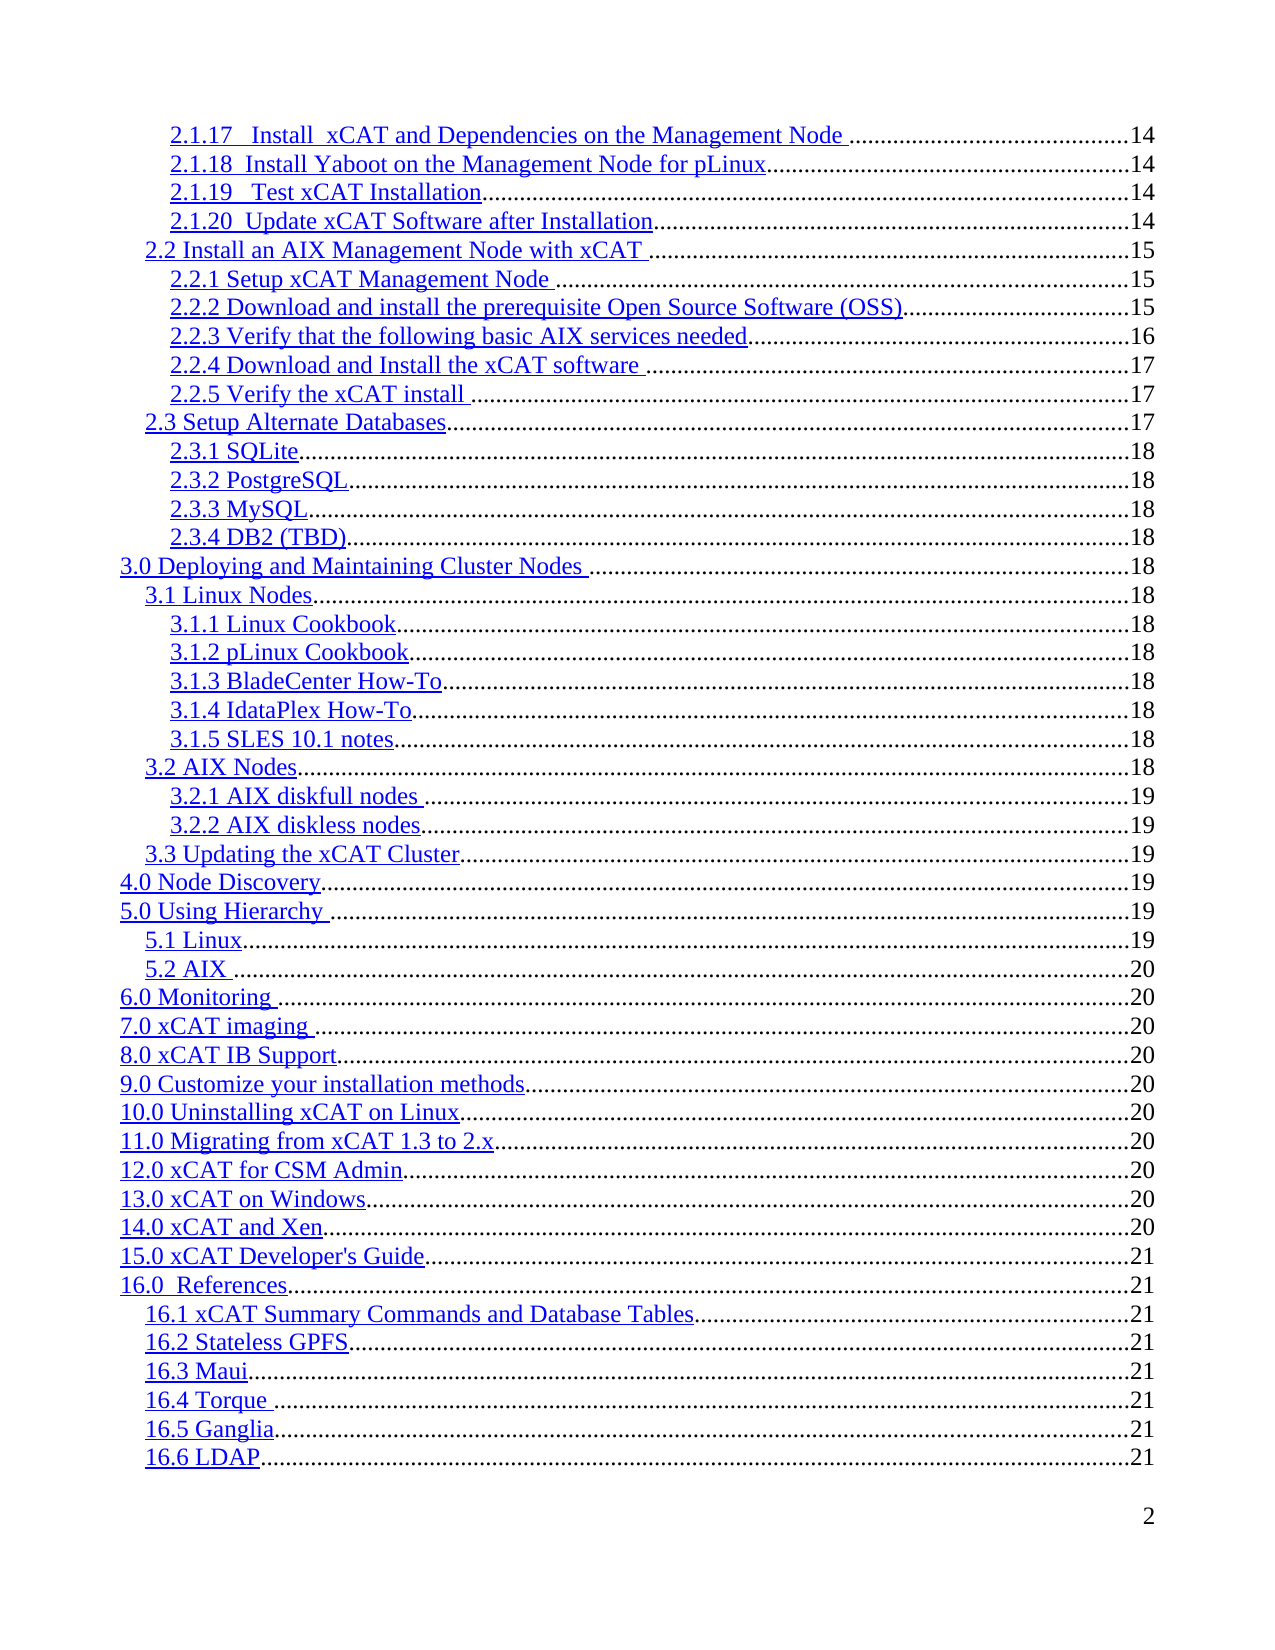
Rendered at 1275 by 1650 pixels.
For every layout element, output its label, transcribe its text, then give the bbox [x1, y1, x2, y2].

text 16.5 Ganglia 21 [145, 1414, 1155, 1442]
text 14.0 xCAT and Xen 20 [120, 1212, 1155, 1241]
text 3.3 Updating the xCAT Cluster 19 [145, 839, 1155, 867]
text 9.0 Customize your installation methods 20 [120, 1069, 1155, 1097]
text 16.6 LDAP 21 [145, 1442, 1155, 1471]
text 2.2.2 Download and install the prerequisite Open Source Software (OSS) 15 [170, 292, 1155, 321]
text 2.3.4 DB2 (TBD) 18 [170, 522, 1155, 551]
text 16.0 References 21 [120, 1270, 1155, 1299]
text 2.3 Setup Alternate Databases 17 [145, 407, 1155, 436]
text 2.1.17 Install xCAT and Dependencies on the Management Node 14 [170, 120, 1155, 149]
text 2.2.3 Verify that the following basic AIX services needed 16 [170, 321, 1155, 350]
text 16.4 Torque 21 [145, 1385, 1155, 1414]
text 5.0 Using Hierarchy 19 [120, 896, 1155, 925]
text 16.2 Stateless GPFS 21 [145, 1327, 1155, 1356]
text 16.3 Maui 21 [145, 1356, 1155, 1385]
text 2.3.1 SQLite 18 [170, 436, 1155, 465]
text 3.1.5 SLES 10.1 notes 18 [170, 724, 1155, 752]
text 3.0 Deploying and Maintaining Cluster Nodes 18 [120, 551, 1155, 580]
text 12.0 xCAT for CSM Admin 20 [120, 1155, 1155, 1184]
text 3.1.4 IdataPlex How-To 18 [170, 695, 1155, 724]
text 10.0 Uninstalling xCAT on Linux 20 [120, 1097, 1155, 1126]
text 2.2.1 Setup xCAT Management Node 15 [170, 264, 1155, 292]
text 3.2.1 AIX diskfull nodes 19 [170, 781, 1155, 810]
text 3.1.2 pLinux Cookbook 18 [170, 637, 1155, 666]
text 2.2.4 Download and Install the xCAT software 17 [170, 350, 1155, 379]
text 16.1 xCAT Summary Commands and Database Tables 21 [145, 1299, 1155, 1327]
text 2.1.20 Update xCAT Software after Installation 14 [170, 206, 1155, 235]
text 3.1.3 BladeCenter How-To 18 [170, 666, 1155, 695]
text 7.0 xCAT imaging 20 [120, 1011, 1155, 1040]
text 5.2 AIX 20 [145, 954, 1155, 982]
text 11.0 Migrating from xCAT 1.3 to 2.x 20 [120, 1126, 1155, 1155]
text 3.2.2 AIX diskless nodes 19 [170, 810, 1155, 839]
text 2.2.5 Verify the xCAT install 17 [170, 379, 1155, 407]
text 3.1 Linux Nodes 18 [145, 580, 1155, 609]
text 2.3.3 MySQL 18 [170, 494, 1155, 522]
text 2.1.19 Test xCAT Installation 14 [170, 177, 1155, 206]
text 6.0 Monitoring 20 [120, 982, 1155, 1011]
text 4.0 Node Discovery 19 [120, 867, 1155, 896]
text 5.1 Linux 19 [145, 925, 1155, 954]
text 15.0 xCAT Developer's Guide 21 [120, 1241, 1155, 1270]
text 8.0 xCAT IB Support 20 [120, 1040, 1155, 1069]
text 2.3.2 PostgreSQL 18 [170, 465, 1155, 494]
text 2.1.18 Install Yaboot on the Management Node for pLinux 14 [170, 149, 1155, 177]
text 13.0 xCAT on Windows 20 [120, 1184, 1155, 1212]
text 3.1.1 Linux Cookbook 18 [170, 609, 1155, 637]
text 3.2 AIX Nodes 18 [145, 752, 1155, 781]
text 2.2 Install an AIX Management Node with xCAT 15 [145, 235, 1155, 264]
